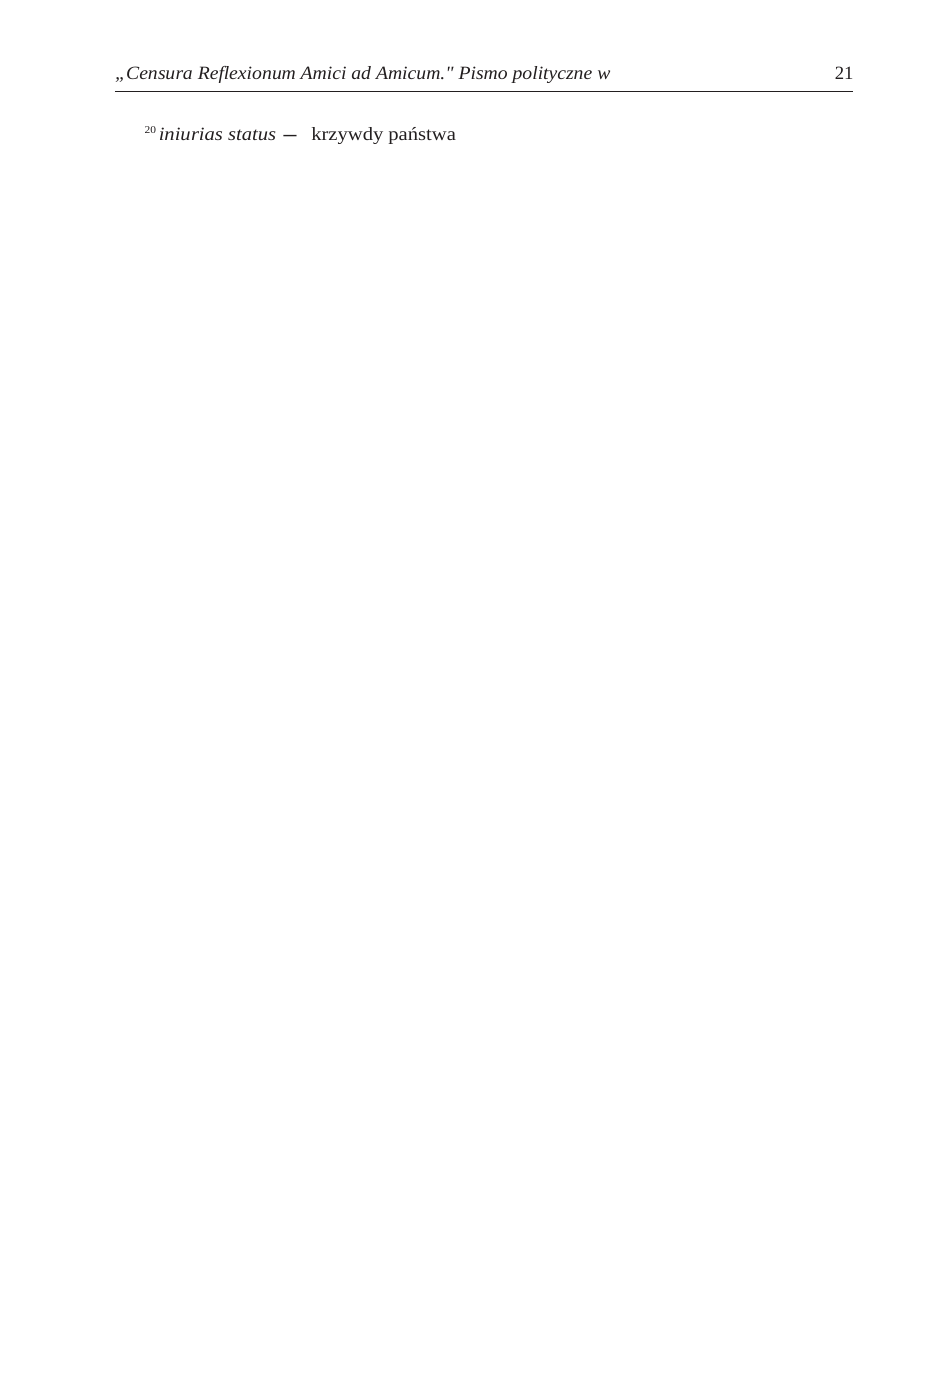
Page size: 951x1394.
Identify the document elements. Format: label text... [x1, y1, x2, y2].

text 20 iniurias status - krzywdy państwa [144, 123, 914, 144]
